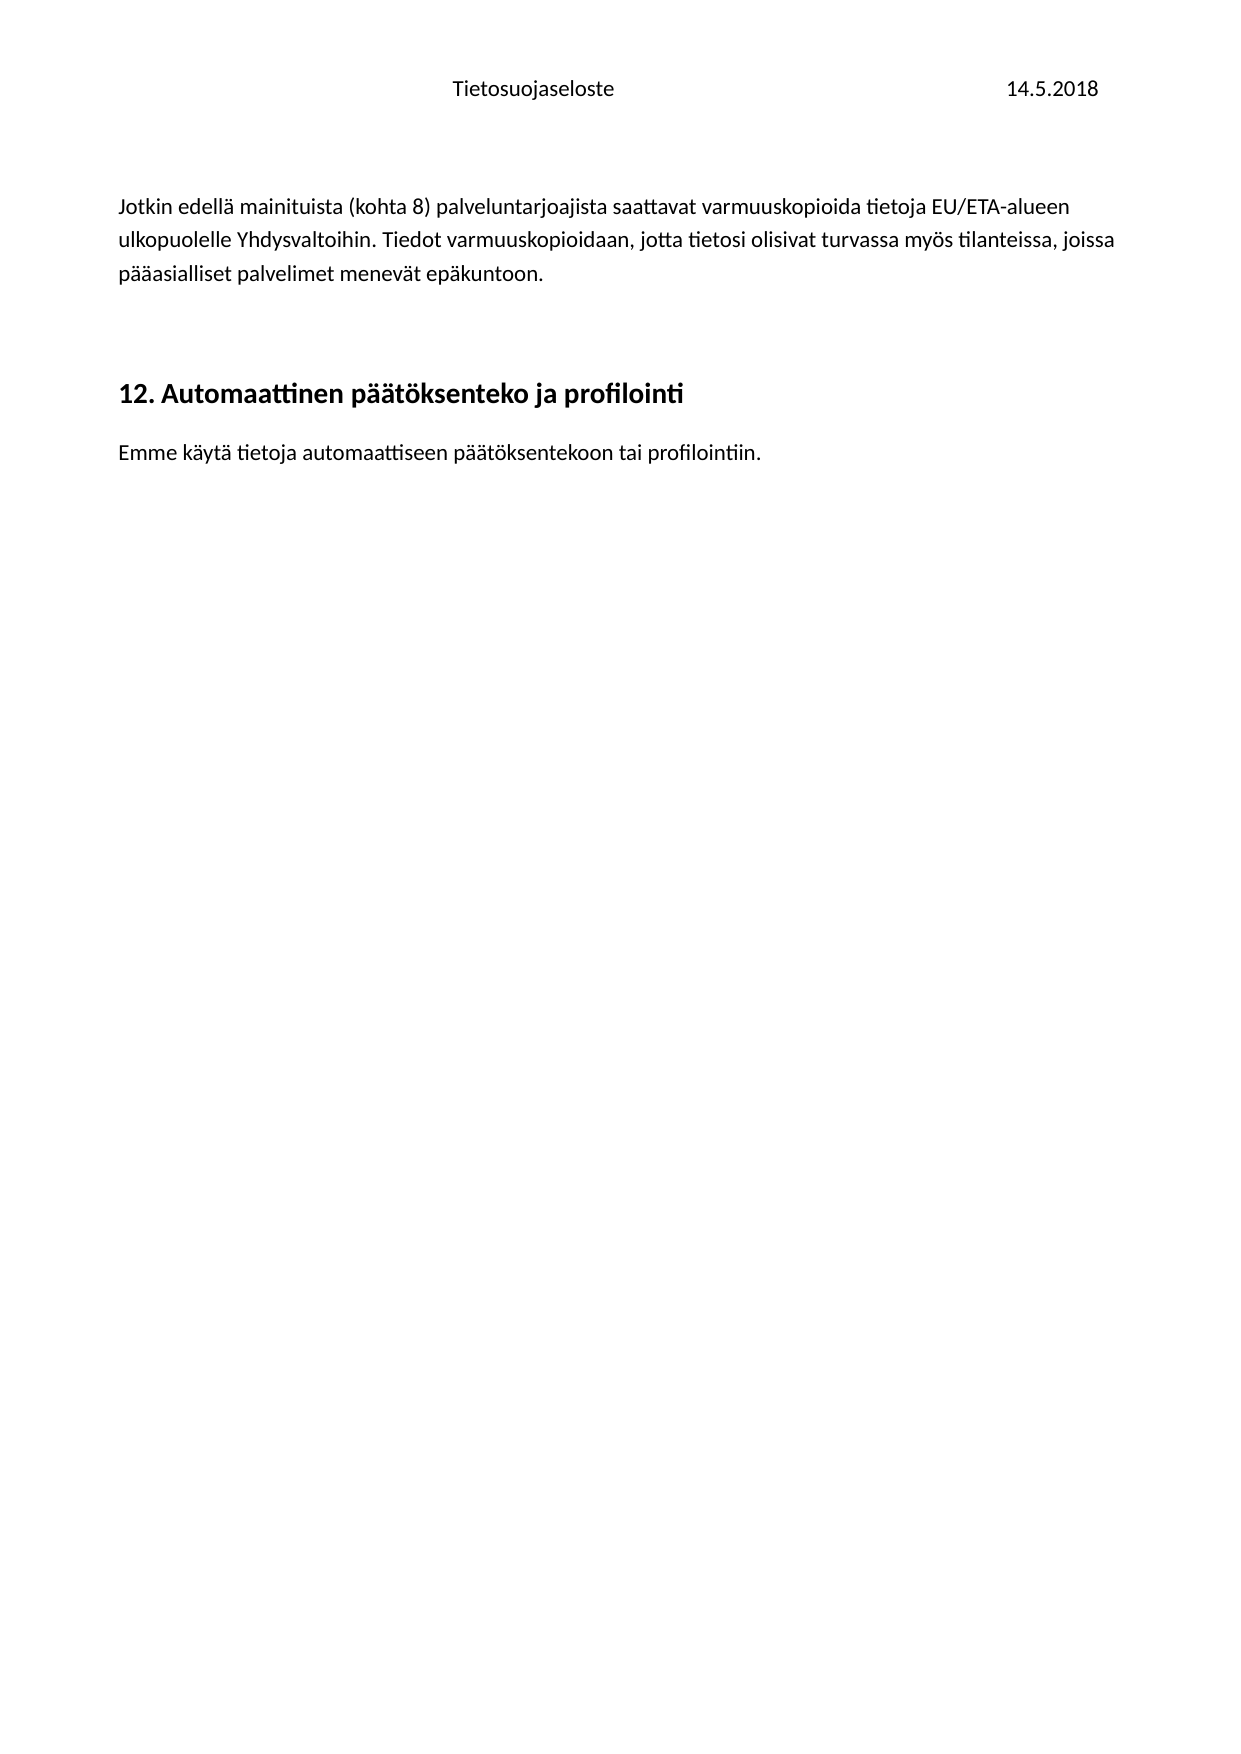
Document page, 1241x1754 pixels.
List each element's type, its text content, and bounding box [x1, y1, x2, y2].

subtitle 12. Automaattinen päätöksenteko ja profilointi [118, 375, 1122, 411]
text Emme käytä tietoja automaattiseen päätöksentekoon tai profilointiin. [118, 438, 1122, 466]
text Jotkin edellä mainituista (kohta 8) palveluntarjoajista saattavat varmuuskopioida tietoja EU/ETA-alueen ulkopuolelle Yhdysvaltoihin. Tiedot varmuuskopioidaan, jotta tietosi olisivat turvassa myös tilanteissa, joissa pääasialliset palvelimet menevät epäkuntoon. [118, 192, 1122, 287]
